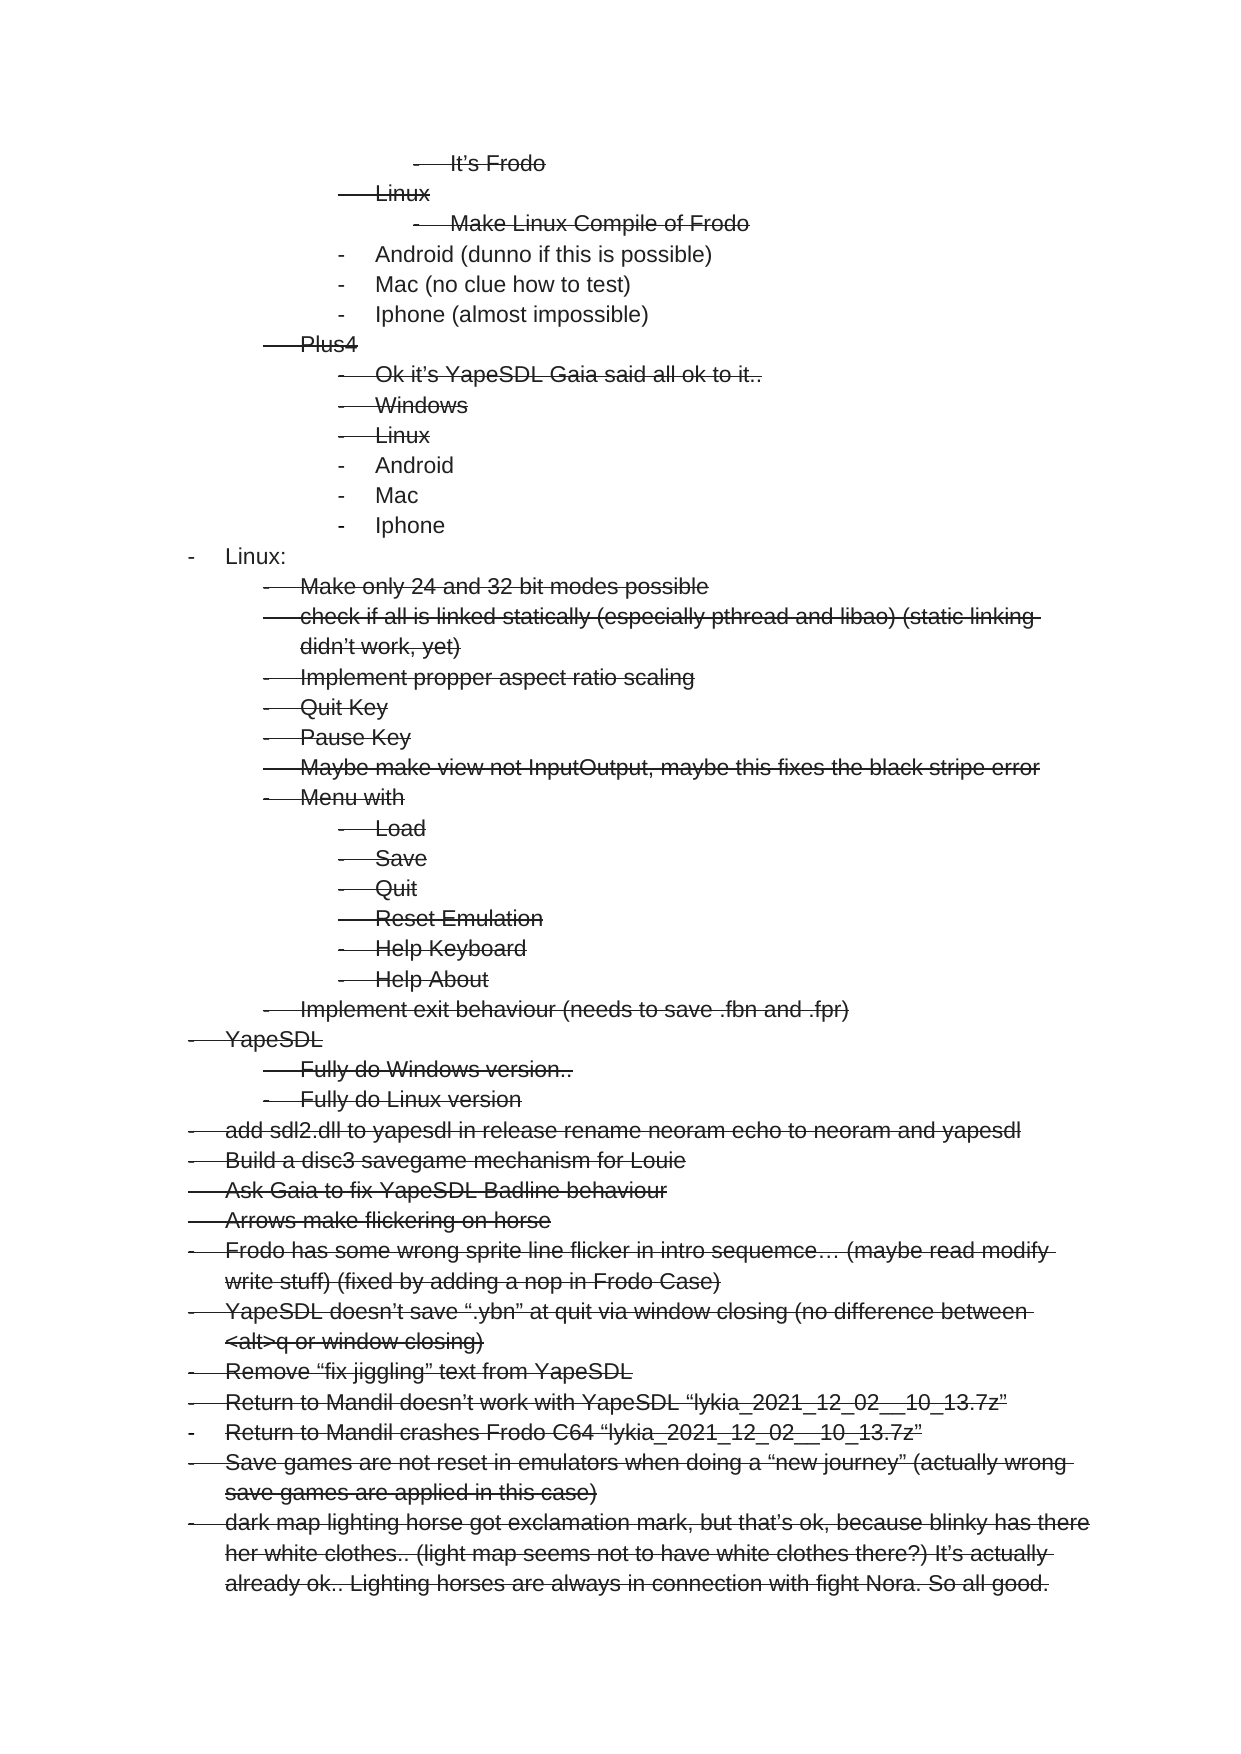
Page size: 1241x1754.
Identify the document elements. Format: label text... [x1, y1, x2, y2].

list YapeSDL doesn’t save “.ybn” at quit via window closing (no difference between <alt>q or window closing) [187, 1298, 1090, 1354]
list Save games are not reset in emulators when doing a “new journey” (actually wrong save games are applied in this case) [187, 1449, 1090, 1506]
list Menu with [262, 784, 1090, 811]
list Linux: [187, 543, 1090, 569]
list Make Linux Compile of Frodo [412, 210, 1090, 237]
list Help About [337, 966, 1090, 992]
list Return to Mandil crashes Frodo C64 “lykia_2021_12_02__10_13.7z” [187, 1419, 1090, 1445]
list YapeSDL [187, 1026, 1090, 1052]
list Return to Mandil doesn’t work with YapeSDL “lykia_2021_12_02__10_13.7z” [187, 1388, 1090, 1415]
list Arrows make flickering on horse [187, 1207, 1090, 1234]
list Help Keyboard [337, 935, 1090, 962]
list Reset Emulation [337, 905, 1090, 932]
list check if all is linked statically (especially pthread and libao) (static linking didn’t work, yet) [262, 603, 1090, 660]
list Linux [337, 422, 1090, 448]
list Quit Key [262, 694, 1090, 720]
list Implement propper aspect ratio scaling [262, 663, 1090, 690]
list Pause Key [262, 724, 1090, 750]
list dark map lighting horse got exclamation mark, but that’s ok, because blinky has there her white clothes.. (light map seems not to have white clothes there?) It’s actually already ok.. Lighting horses are always in connection with fight Nora. So all good. [187, 1525, 1090, 1596]
list Linux [337, 180, 1090, 207]
list It’s Frodo [412, 150, 1090, 176]
list Ok it’s YapeSDL Gaia said all ok to it.. [337, 361, 1090, 388]
list Quit [337, 875, 1090, 901]
list Fully do Windows version.. [262, 1056, 1090, 1083]
list Implement exit behaviour (needs to save .fbn and .fpr) [262, 996, 1090, 1022]
list Make only 24 and 32 bit modes possible [262, 573, 1090, 599]
list Mac (no clue how to test) [337, 271, 1090, 297]
list Iphone [337, 512, 1090, 539]
list Ask Gaia to fix YapeSDL Badline behaviour [187, 1177, 1090, 1203]
list dark map lighting horse got exclamation mark, but that’s ok, because blinky has there her white clothes.. (light map seems not to have white clothes there?) It’s actually already ok.. Lighting horses are always in connection with fight Nora. So all good. [187, 1509, 1090, 1524]
list Save [337, 845, 1090, 871]
list Build a disc3 savegame mechanism for Louie [187, 1147, 1090, 1173]
list Mac [337, 482, 1090, 509]
list Iphone (almost impossible) [337, 301, 1090, 327]
list add sdl2.dll to yapesdl in release rename neoram echo to neoram and yapesdl [187, 1117, 1090, 1143]
list Remove “fix jiggling” text from YapeSDL [187, 1358, 1090, 1385]
list Android (dunno if this is possible) [337, 241, 1090, 267]
list Load [337, 814, 1090, 841]
list Windows [337, 392, 1090, 418]
list Fully do Linux version [262, 1086, 1090, 1113]
list Android [337, 452, 1090, 478]
list Maybe make view not InputOutput, maybe this fixes the black stripe error [262, 754, 1090, 781]
list Frodo has some wrong sprite line flicker in intro sequemce… (maybe read modify write stuff) (fixed by adding a nop in Frodo Case) [187, 1237, 1090, 1294]
list Plus4 [262, 331, 1090, 358]
